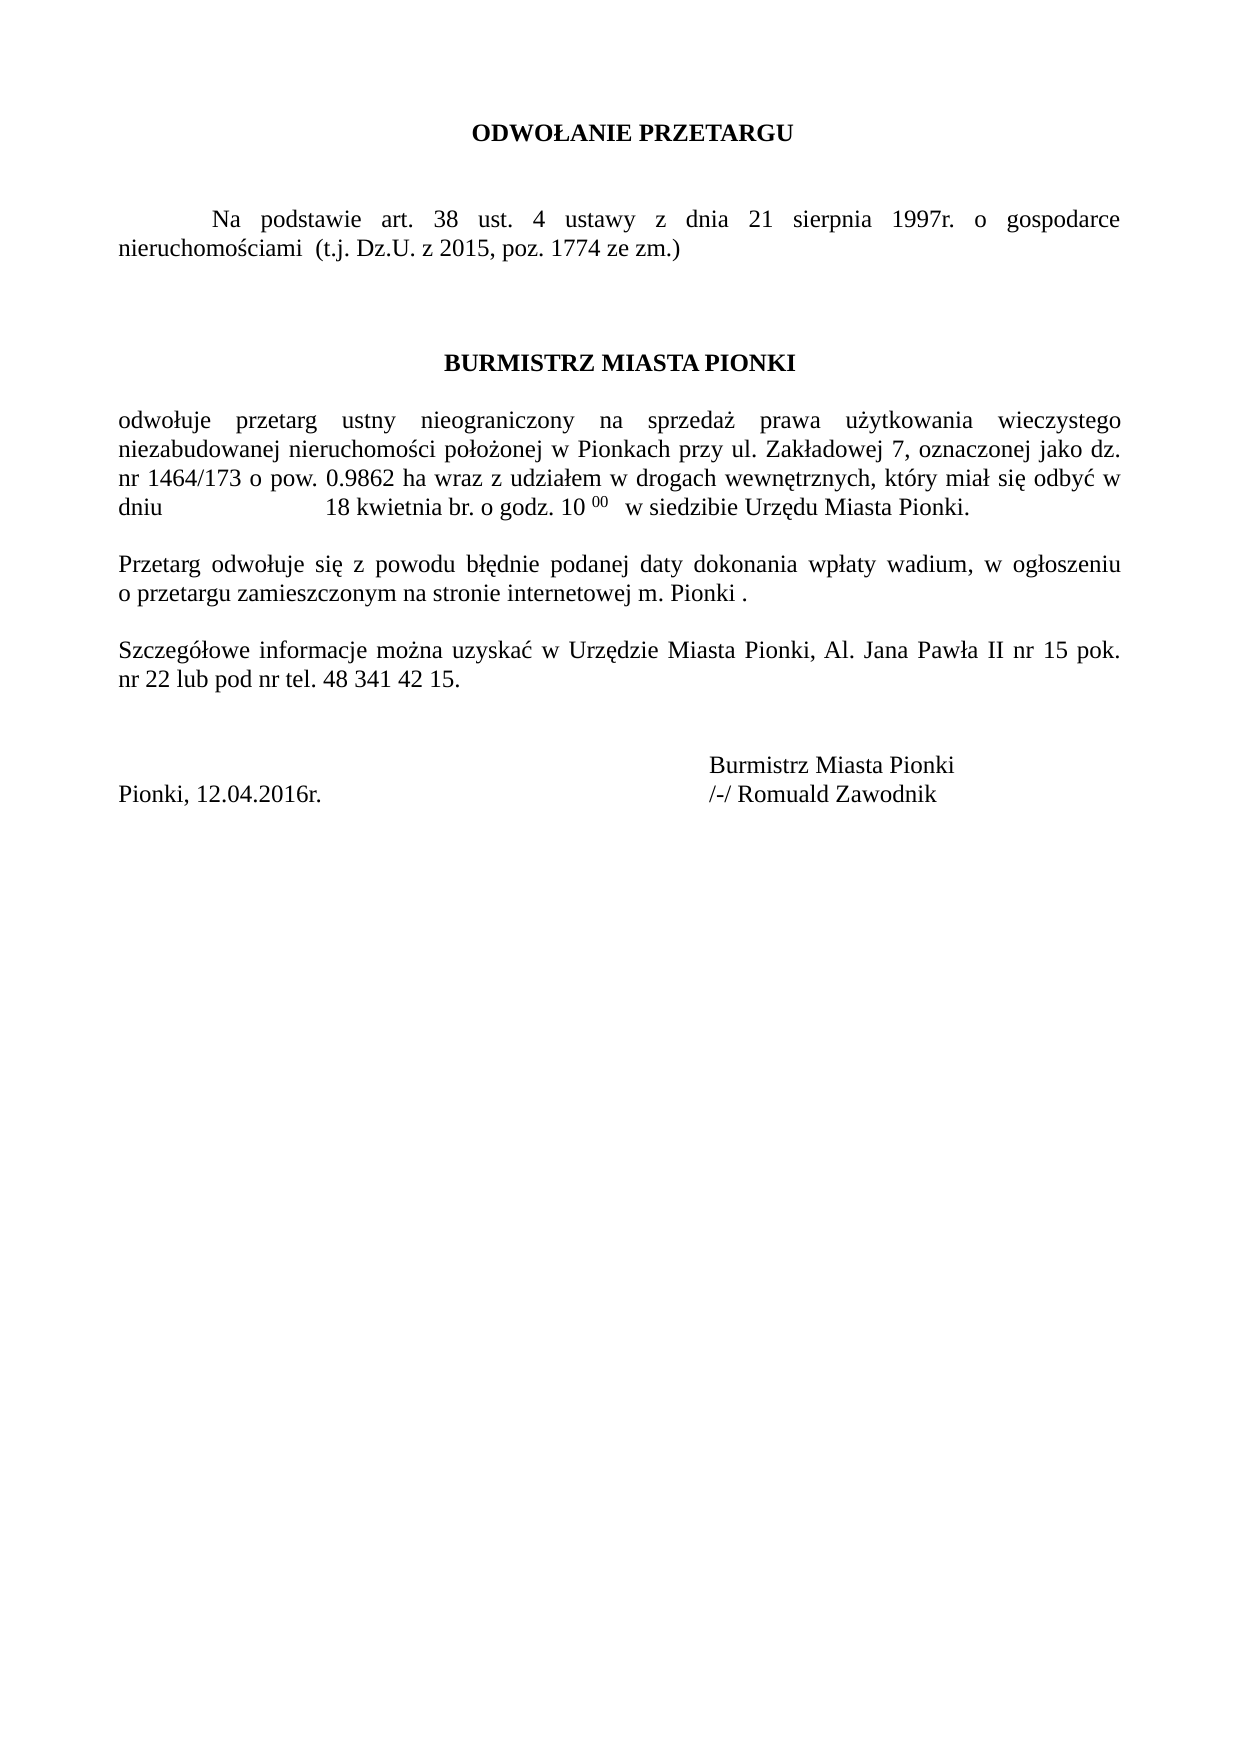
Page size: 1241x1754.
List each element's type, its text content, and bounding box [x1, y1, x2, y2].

text Na podstawie art. 38 ust. 4 ustawy z dnia 21 sierpnia 1997r. o gospodarce nieruchomościami (t.j. Dz.U. z 2015, poz. 1774 ze zm.) [118, 204, 1122, 262]
text Pionki, 12.04.2016r. /-/ Romuald Zawodnik [118, 779, 1122, 808]
text odwołuje przetarg ustny nieograniczony na sprzedaż prawa użytkowania wieczystego niezabudowanej nieruchomości położonej w Pionkach przy ul. Zakładowej 7, oznaczonej jako dz. nr 1464/173 o pow. 0.9862 ha wraz z udziałem w drogach wewnętrznych, który miał się odbyć w dniu 18 kwietnia br. o godz. 10 00 w siedzibie Urzędu Miasta Pionki. [118, 406, 1122, 521]
text ODWOŁANIE PRZETARGU [118, 118, 1122, 147]
text Burmistrz Miasta Pionki [118, 751, 1122, 779]
text BURMISTRZ MIASTA PIONKI [118, 348, 1122, 377]
text Szczegółowe informacje można uzyskać w Urzędzie Miasta Pionki, Al. Jana Pawła II nr 15 pok. nr 22 lub pod nr tel. 48 341 42 15. [118, 636, 1122, 693]
text Przetarg odwołuje się z powodu błędnie podanej daty dokonania wpłaty wadium, w ogłoszeniu o przetargu zamieszczonym na stronie internetowej m. Pionki . [118, 549, 1122, 607]
